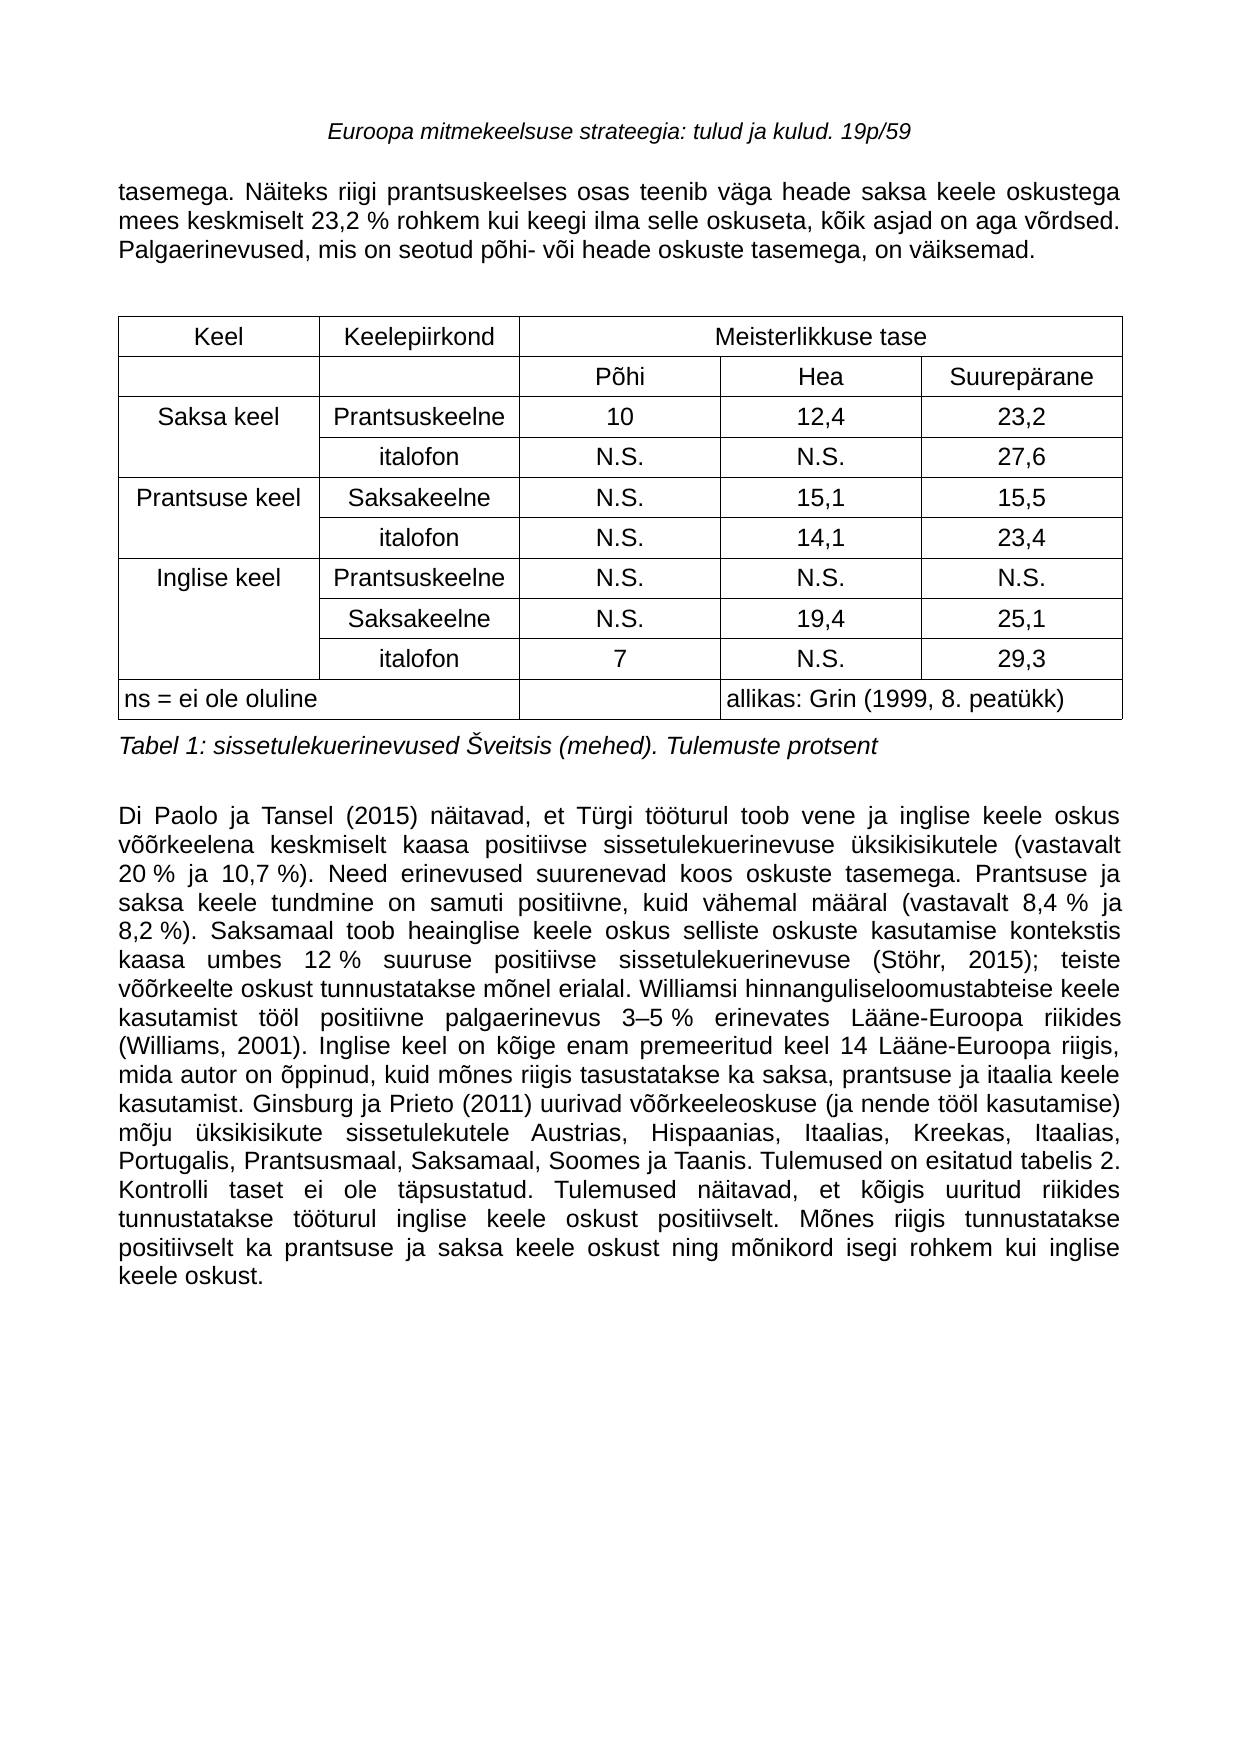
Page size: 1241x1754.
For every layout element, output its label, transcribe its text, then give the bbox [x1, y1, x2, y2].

table_cell Saksakeelne [320, 599, 519, 638]
table_cell N.S. [520, 518, 720, 557]
table_header Keelepiirkond [320, 317, 519, 356]
table_cell 7 [520, 639, 720, 678]
table_cell 12,4 [721, 397, 921, 437]
table_cell 25,1 [922, 599, 1122, 638]
table_cell 14,1 [721, 518, 921, 557]
table_cell 23,4 [922, 518, 1122, 557]
table_cell italofon [320, 518, 519, 557]
text Di Paolo ja Tansel (2015) näitavad, et Türgi tööturul toob vene ja inglise keele oskus võõrkeelena keskmiselt kaasa positiivse sissetulekuerinevuse üksikisikutele (vastavalt 20 % ja 10,7 %). Need erinevused suurenevad koos oskuste tasemega. Prantsuse ja saksa keele tundmine on samuti positiivne, kuid vähemal määral (vastavalt 8,4 % ja 8,2 %). Saksamaal toob heainglise keele oskus selliste oskuste kasutamise kontekstis kaasa umbes 12 % suuruse positiivse sissetulekuerinevuse (Stöhr, 2015); teiste võõrkeelte oskust tunnustatakse mõnel erialal. Williamsi hinnanguliseloomustabteise keele kasutamist tööl positiivne palgaerinevus 3–5 % erinevates Lääne-Euroopa riikides (Williams, 2001). Inglise keel on kõige enam premeeritud keel 14 Lääne-Euroopa riigis, mida autor on õppinud, kuid mõnes riigis tasustatakse ka saksa, prantsuse ja itaalia keele kasutamist. Ginsburg ja Prieto (2011) uurivad võõrkeeleoskuse (ja nende tööl kasutamise) mõju üksikisikute sissetulekutele Austrias, Hispaanias, Itaalias, Kreekas, Itaalias, Portugalis, Prantsusmaal, Saksamaal, Soomes ja Taanis. Tulemused on esitatud tabelis 2. Kontrolli taset ei ole täpsustatud. Tulemused näitavad, et kõigis uuritud riikides tunnustatakse tööturul inglise keele oskust positiivselt. Mõnes riigis tunnustatakse positiivselt ka prantsuse ja saksa keele oskust ning mõnikord isegi rohkem kui inglise keele oskust. [118, 801, 1122, 1290]
table_cell N.S. [520, 559, 720, 598]
text tasemega. Näiteks riigi prantsuskeelses osas teenib väga heade saksa keele oskustega mees keskmiselt 23,2 % rohkem kui keegi ilma selle oskuseta, kõik asjad on aga võrdsed. Palgaerinevused, mis on seotud põhi- või heade oskuste tasemega, on väiksemad. [118, 177, 1122, 263]
table_cell Prantsuskeelne [320, 559, 519, 598]
table_cell italofon [320, 639, 519, 678]
table_cell [520, 680, 720, 719]
table_cell Põhi [520, 357, 720, 396]
table_cell N.S. [721, 438, 921, 477]
table_cell italofon [320, 438, 519, 477]
table_header Keel [119, 317, 319, 356]
table_cell N.S. [721, 559, 921, 598]
table_cell 23,2 [922, 397, 1122, 437]
table_cell N.S. [520, 599, 720, 638]
table_cell Saksakeelne [320, 478, 519, 517]
table_header Meisterlikkuse tase [520, 317, 1122, 356]
table_cell Hea [721, 357, 921, 396]
table_cell [119, 357, 319, 396]
table_cell N.S. [520, 438, 720, 477]
table_cell 27,6 [922, 438, 1122, 477]
text Tabel 1: sissetulekuerinevused Šveitsis (mehed). Tulemuste protsent [118, 731, 1122, 760]
table_cell 15,1 [721, 478, 921, 517]
table_cell allikas: Grin (1999, 8. peatükk) [721, 680, 1122, 719]
table_cell Suurepärane [922, 357, 1122, 396]
table_cell N.S. [721, 639, 921, 678]
table_cell Saksa keel [119, 397, 319, 477]
table_cell Prantsuskeelne [320, 397, 519, 437]
table_cell 19,4 [721, 599, 921, 638]
table_cell N.S. [520, 478, 720, 517]
table_cell ns = ei ole oluline [119, 680, 519, 719]
table_cell 10 [520, 397, 720, 437]
table_cell 29,3 [922, 639, 1122, 678]
table_cell Inglise keel [119, 559, 319, 678]
table_cell Prantsuse keel [119, 478, 319, 557]
table_cell N.S. [922, 559, 1122, 598]
table_cell [320, 357, 519, 396]
table_cell 15,5 [922, 478, 1122, 517]
